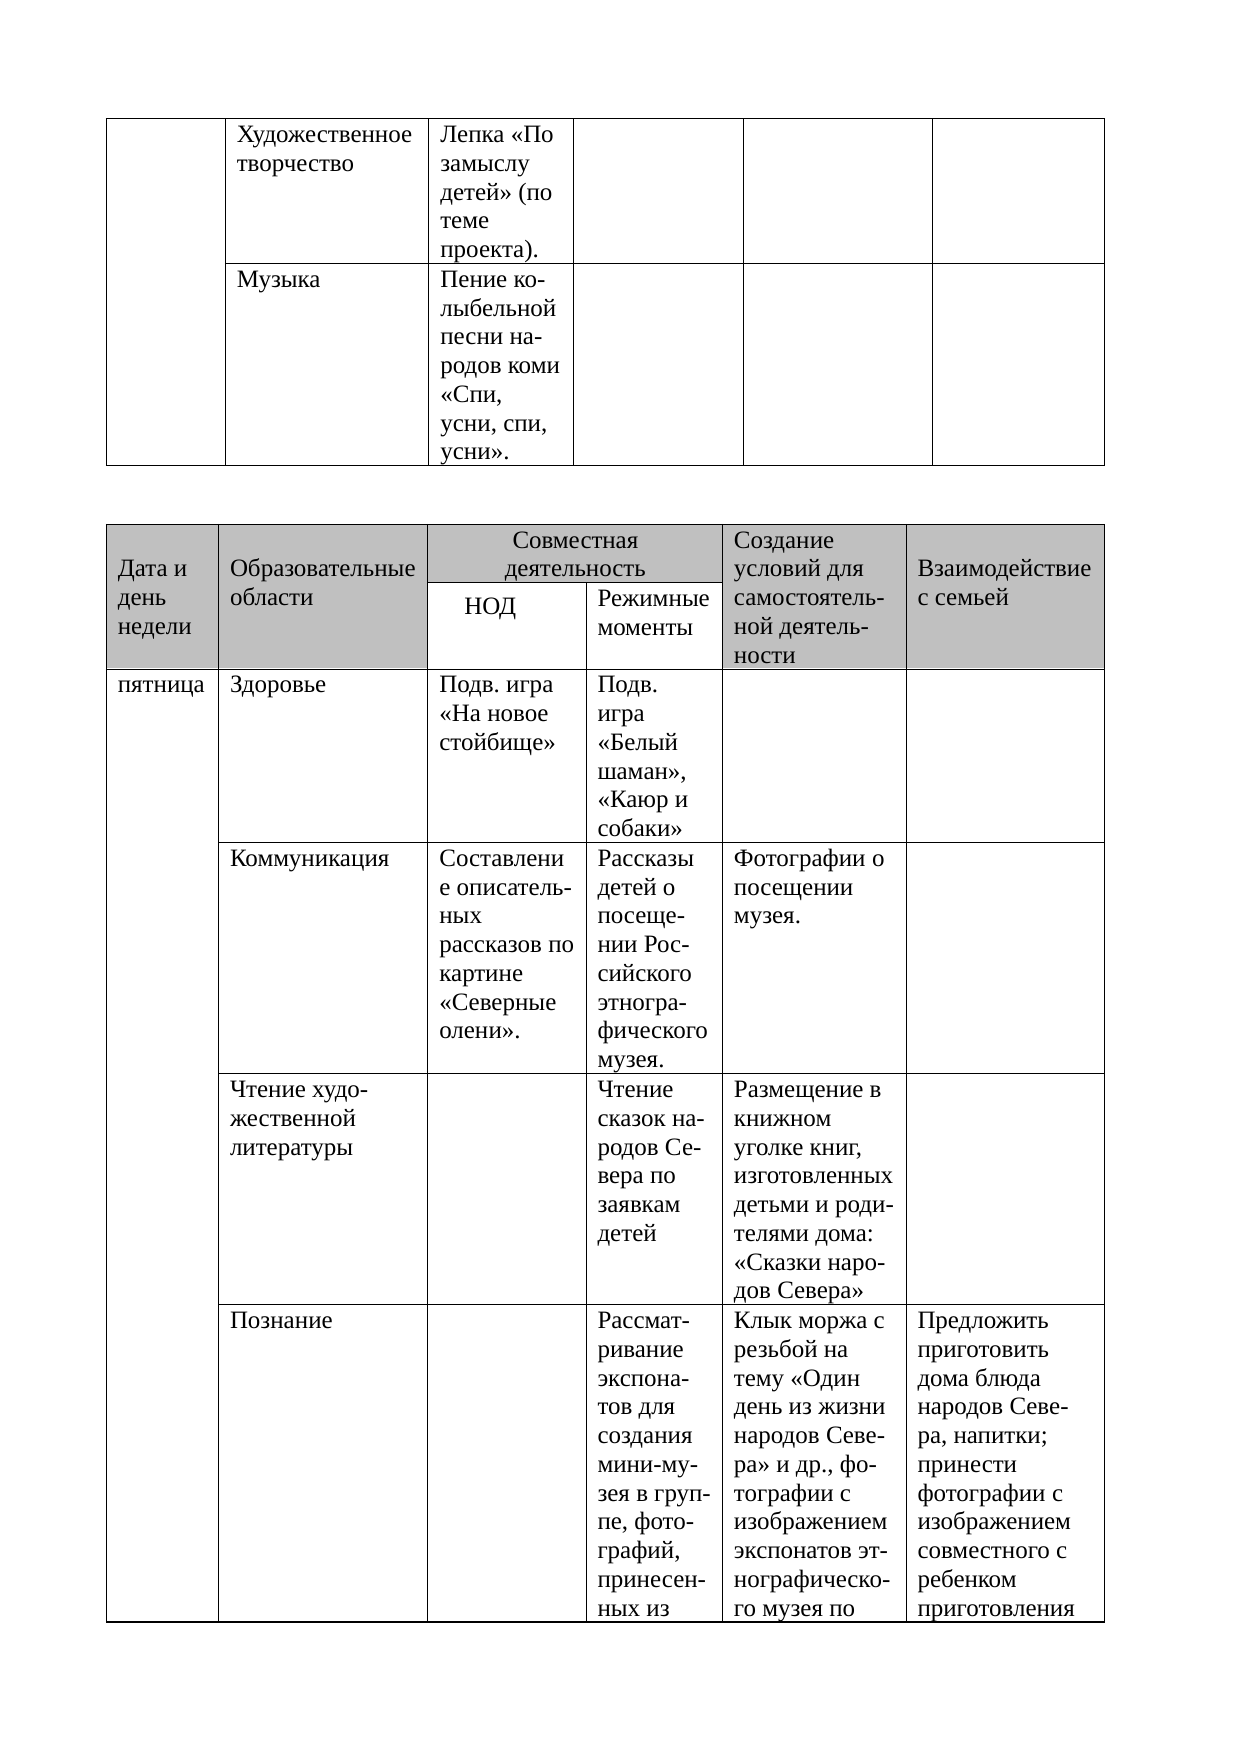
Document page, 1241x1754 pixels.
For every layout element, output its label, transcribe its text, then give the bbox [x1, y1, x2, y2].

table_cell [933, 119, 1104, 263]
table_cell Фотографии о посещении музея. [723, 843, 906, 1073]
table_cell [428, 1074, 586, 1304]
table_cell пятница [107, 670, 218, 1621]
table_cell Рассмат-ривание экспона-тов для создания мини-му-зея в груп-пе, фото-графий, принесен-ных из [587, 1305, 722, 1621]
table_cell [744, 119, 932, 263]
table_cell Здоровье [219, 670, 427, 842]
table_cell Подв. игра «На новое стойбище» [428, 670, 586, 842]
table_cell Подв. игра «Белый шаман», «Каюр и собаки» [587, 670, 722, 842]
table_header Дата и день недели [107, 525, 218, 668]
table_cell [574, 264, 743, 465]
table_cell [907, 670, 1104, 842]
table_cell Рассказы детей о посеще-нии Рос-сийского этногра-фического музея. [587, 843, 722, 1073]
table_cell НОД [428, 583, 586, 668]
table_header Создание условий для самостоятель-ной деятель-ности [723, 525, 906, 668]
table_cell [933, 264, 1104, 465]
table_cell Режимные моменты [587, 583, 722, 668]
table_cell [574, 119, 743, 263]
table_cell Коммуникация [219, 843, 427, 1073]
table_header Совместная деятельность [428, 525, 722, 582]
table_cell Предложить приготовить дома блюда народов Севе-ра, напитки; принести фотографии с изображением совместного с ребенком приготовления [907, 1305, 1104, 1621]
table_header Образовательные области [219, 525, 427, 668]
table_cell Пение ко- лыбельной песни на- родов коми «Спи, усни, спи, усни». [429, 264, 573, 465]
table_cell Познание [219, 1305, 427, 1621]
table_cell Составление описатель-ных рассказов по картине «Северные олени». [428, 843, 586, 1073]
table_cell Чтение сказок на-родов Се-вера по заявкам детей [587, 1074, 722, 1304]
table_header Взаимодействие с семьей [907, 525, 1104, 668]
table_cell [107, 119, 225, 465]
table_cell [744, 264, 932, 465]
table_cell Музыка [226, 264, 428, 465]
table_cell Размещение в книжном уголке книг, изготовленных детьми и роди-телями дома: «Сказки наро-дов Севера» [723, 1074, 906, 1304]
table_cell [907, 1074, 1104, 1304]
table_cell Художественное творчество [226, 119, 428, 263]
table_cell [428, 1305, 586, 1621]
table_cell [723, 670, 906, 842]
table_cell Клык моржа с резьбой на тему «Один день из жизни народов Севе-ра» и др., фо-тографии с изображением экспонатов эт-нографическо-го музея по [723, 1305, 906, 1621]
table_cell Чтение худо-жественной литературы [219, 1074, 427, 1304]
table_cell Лепка «По замыслу детей» (по теме проекта). [429, 119, 573, 263]
table_cell [907, 843, 1104, 1073]
